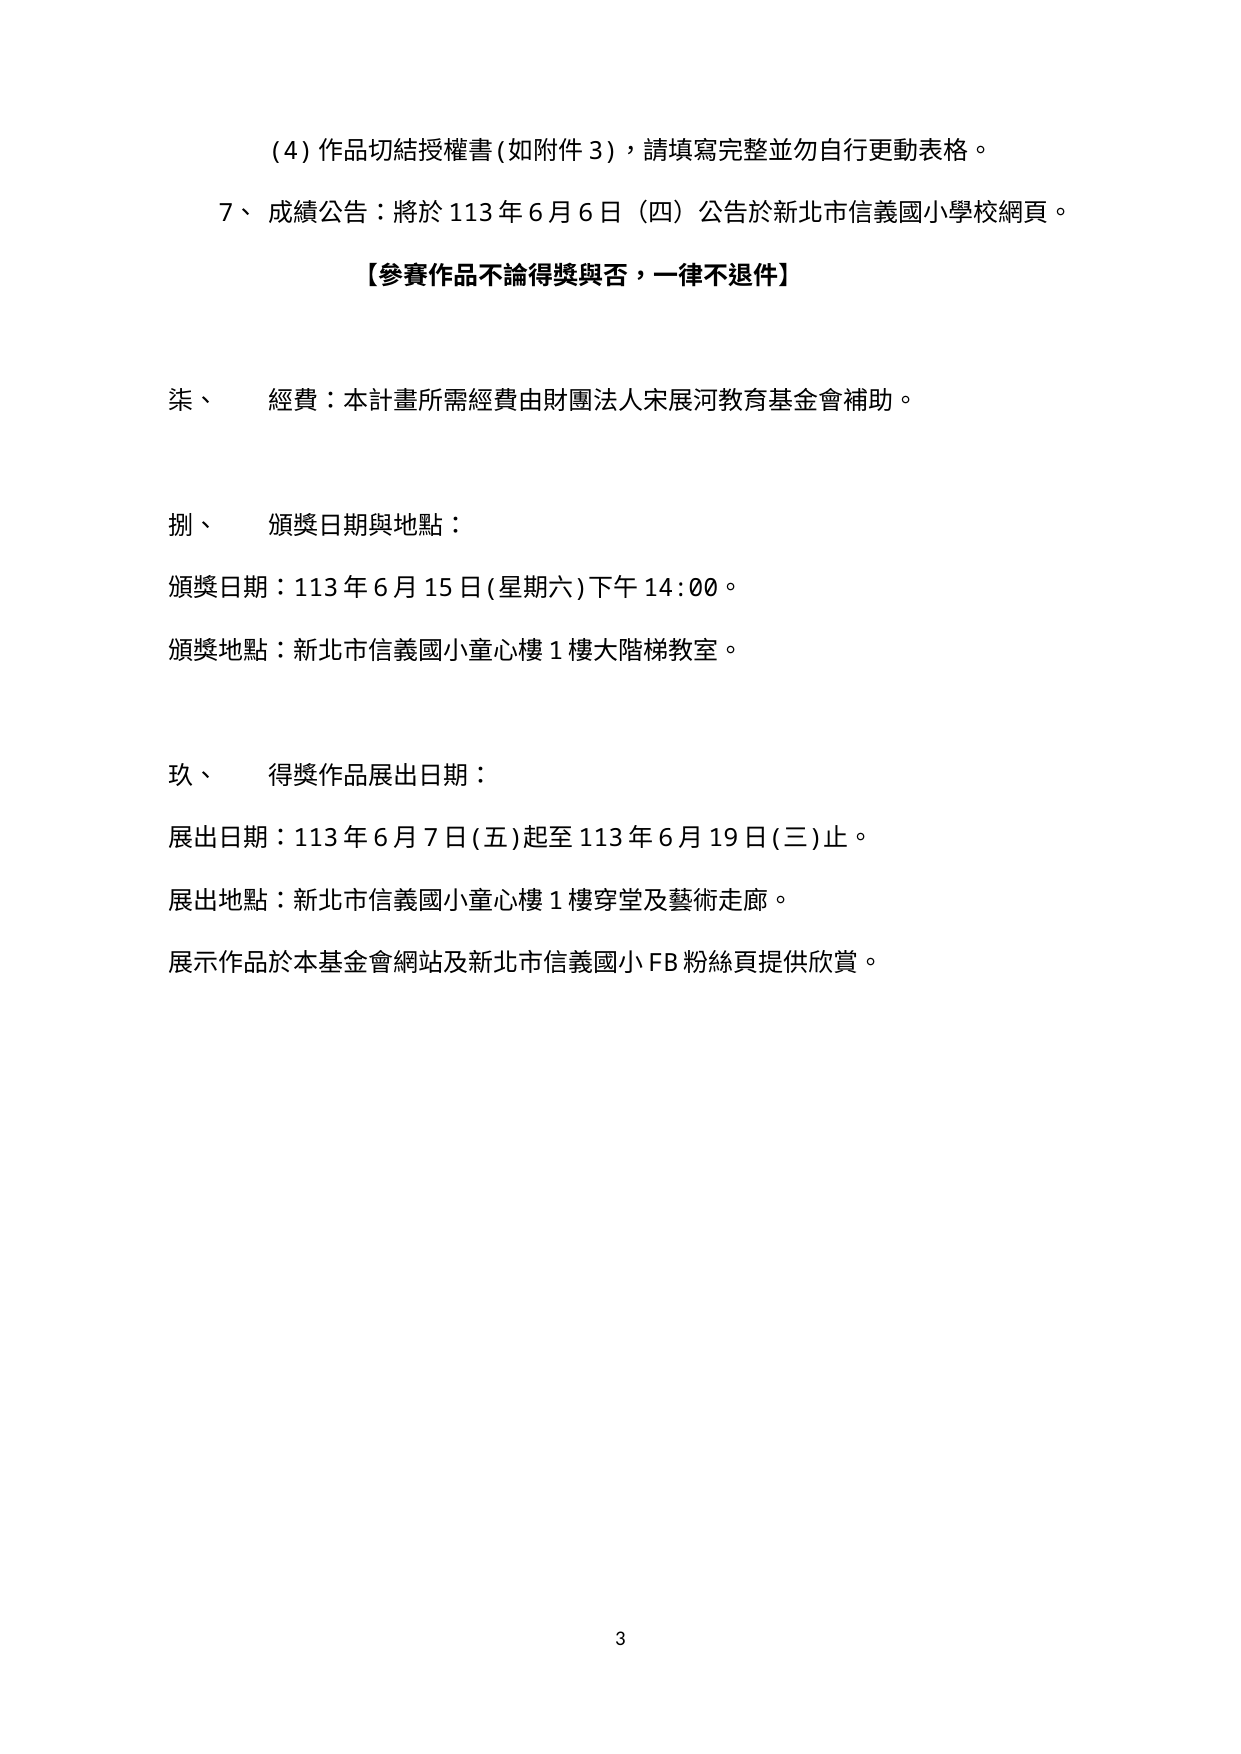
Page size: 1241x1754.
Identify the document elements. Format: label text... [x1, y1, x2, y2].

text 頒獎地點：新北市信義國小童心樓1樓大階梯教室。 [168, 607, 1122, 669]
list 作品切結授權書(如附件3)，請填寫完整並勿自行更動表格。 [268, 107, 1122, 169]
list 得獎作品展出日期： [168, 732, 1122, 794]
text 頒獎日期：113年6月15日(星期六)下午14:00。 [168, 544, 1122, 607]
text 展出日期：113年6月7日(五)起至113年6月19日(三)止。 [168, 794, 1122, 857]
text 展示作品於本基金會網站及新北市信義國小FB粉絲頁提供欣賞。 [168, 919, 1122, 982]
list 頒獎日期與地點： [168, 482, 1122, 544]
list 成績公告：將於113年6月6日（四）公告於新北市信義國小學校網頁。 [218, 169, 1122, 232]
text 展出地點：新北市信義國小童心樓1樓穿堂及藝術走廊。 [168, 857, 1122, 919]
text 【參賽作品不論得獎與否，一律不退件】 [218, 232, 1122, 294]
list 經費：本計畫所需經費由財團法人宋展河教育基金會補助。 [168, 357, 1122, 419]
